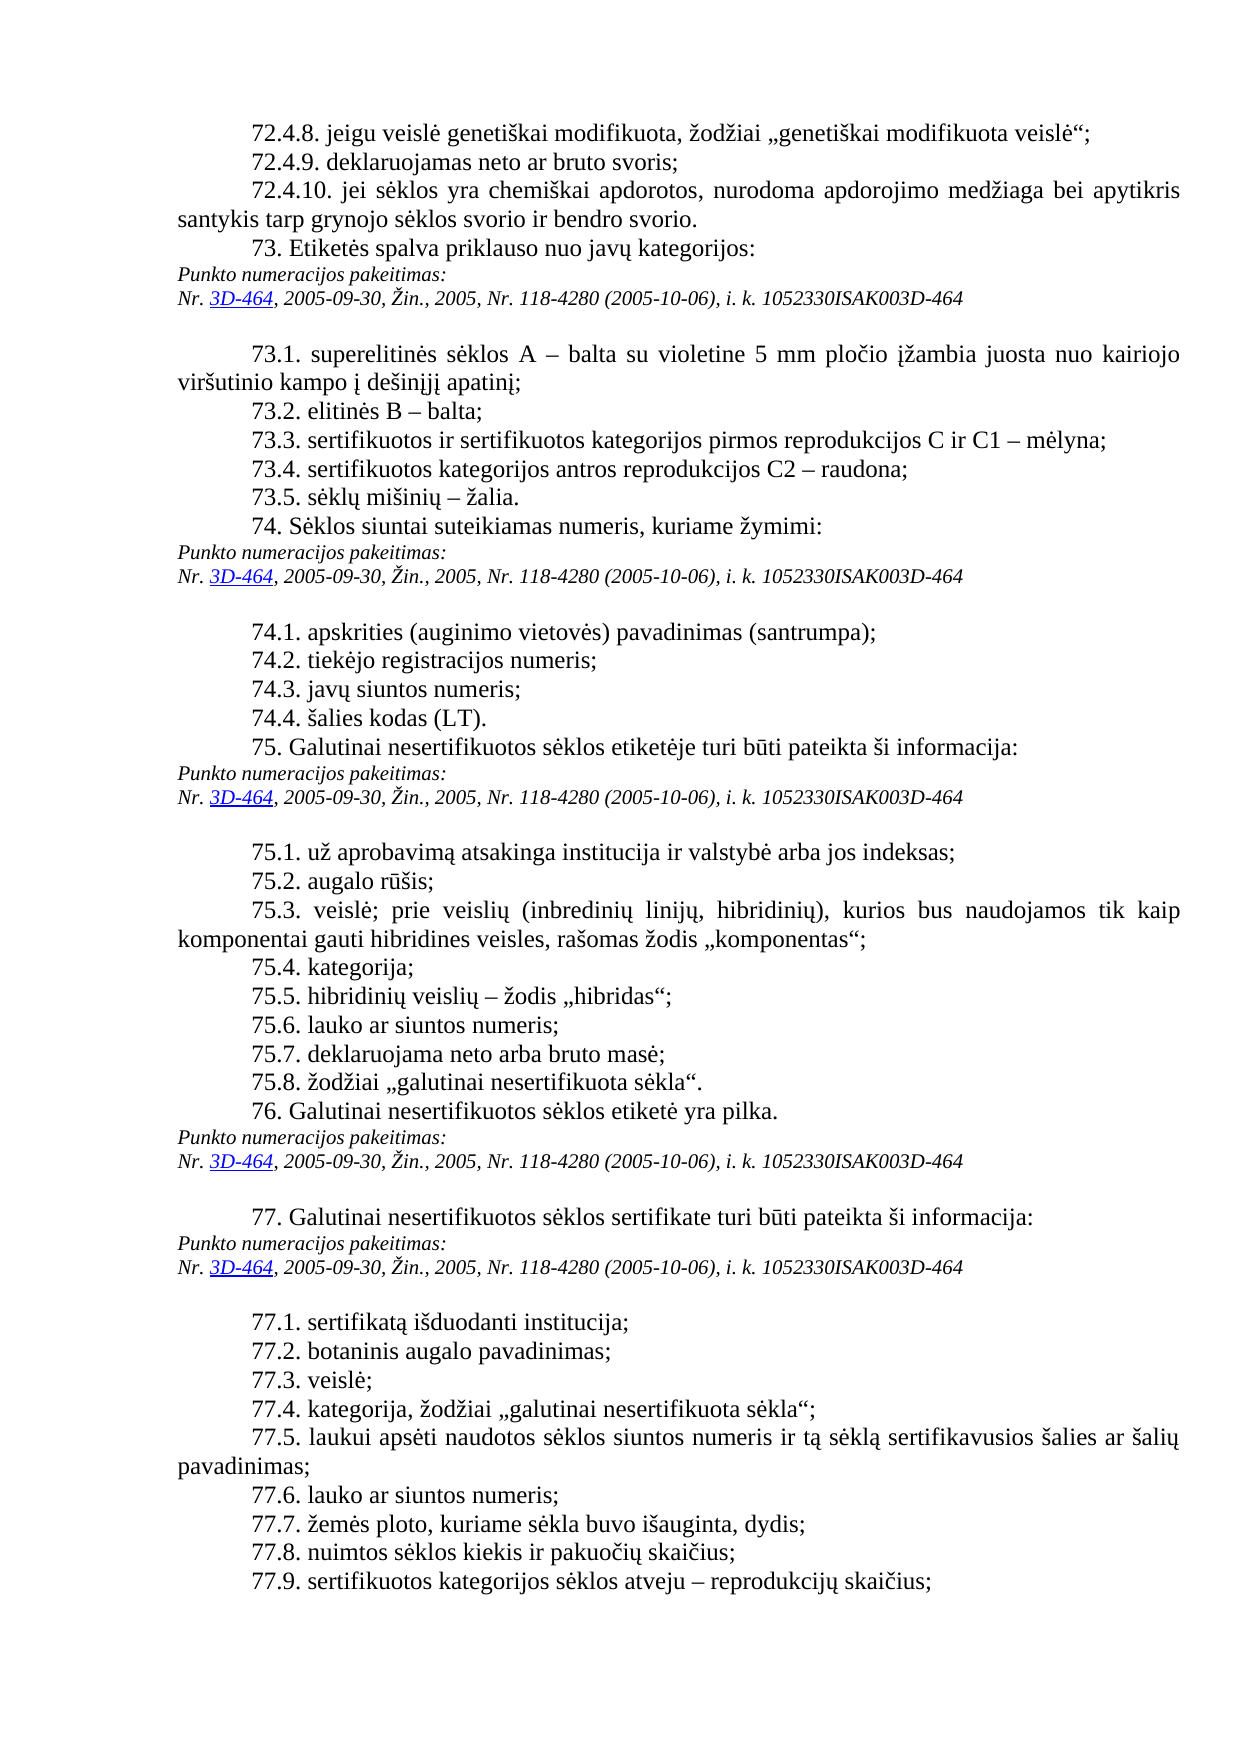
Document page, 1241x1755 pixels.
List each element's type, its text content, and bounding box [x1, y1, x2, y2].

text 75.7. deklaruojama neto arba bruto masė; [177, 1039, 1181, 1067]
text 77.4. kategorija, žodžiai „galutinai nesertifikuota sėkla“; [177, 1394, 1181, 1422]
text 77. Galutinai nesertifikuotos sėklos sertifikate turi būti pateikta ši informacija: [177, 1202, 1181, 1231]
text 72.4.9. deklaruojamas neto ar bruto svoris; [177, 147, 1181, 176]
text 73.4. sertifikuotos kategorijos antros reprodukcijos C2 – raudona; [177, 454, 1181, 482]
text Punkto numeracijos pakeitimas: [177, 761, 1181, 785]
text Punkto numeracijos pakeitimas: [177, 540, 1181, 564]
text 75.1. už aprobavimą atsakinga institucija ir valstybė arba jos indeksas; [177, 837, 1181, 866]
text 73. Etiketės spalva priklauso nuo javų kategorijos: [177, 233, 1181, 262]
text 77.6. lauko ar siuntos numeris; [177, 1480, 1181, 1509]
text 73.5. sėklų mišinių – žalia. [177, 482, 1181, 511]
text 77.3. veislė; [177, 1365, 1181, 1394]
text 77.8. nuimtos sėklos kiekis ir pakuočių skaičius; [177, 1537, 1181, 1566]
text 72.4.10. jei sėklos yra chemiškai apdorotos, nurodoma apdorojimo medžiaga bei apytikris santykis tarp grynojo sėklos svorio ir bendro svorio. [177, 176, 1181, 233]
text 77.9. sertifikuotos kategorijos sėklos atveju – reprodukcijų skaičius; [177, 1566, 1181, 1595]
text 75.8. žodžiai „galutinai nesertifikuota sėkla“. [177, 1067, 1181, 1096]
text Nr. 3D-464, 2005-09-30, Žin., 2005, Nr. 118-4280 (2005-10-06), i. k. 1052330ISAK003D-464 [177, 1255, 1181, 1279]
text 75.5. hibridinių veislių – žodis „hibridas“; [177, 981, 1181, 1010]
text 75.6. lauko ar siuntos numeris; [177, 1010, 1181, 1039]
text 73.3. sertifikuotos ir sertifikuotos kategorijos pirmos reprodukcijos C ir C1 – mėlyna; [177, 425, 1181, 454]
text Punkto numeracijos pakeitimas: [177, 262, 1181, 286]
text 74.3. javų siuntos numeris; [177, 674, 1181, 703]
text 75.2. augalo rūšis; [177, 866, 1181, 895]
text 74.1. apskrities (auginimo vietovės) pavadinimas (santrumpa); [177, 617, 1181, 646]
text Nr. 3D-464, 2005-09-30, Žin., 2005, Nr. 118-4280 (2005-10-06), i. k. 1052330ISAK003D-464 [177, 564, 1181, 588]
text 75.4. kategorija; [177, 952, 1181, 981]
text Nr. 3D-464, 2005-09-30, Žin., 2005, Nr. 118-4280 (2005-10-06), i. k. 1052330ISAK003D-464 [177, 286, 1181, 310]
text Nr. 3D-464, 2005-09-30, Žin., 2005, Nr. 118-4280 (2005-10-06), i. k. 1052330ISAK003D-464 [177, 785, 1181, 809]
text Punkto numeracijos pakeitimas: [177, 1231, 1181, 1255]
text 74.4. šalies kodas (LT). [177, 703, 1181, 732]
text 74. Sėklos siuntai suteikiamas numeris, kuriame žymimi: [177, 511, 1181, 540]
text 77.7. žemės ploto, kuriame sėkla buvo išauginta, dydis; [177, 1509, 1181, 1537]
text 73.2. elitinės B – balta; [177, 396, 1181, 425]
text 76. Galutinai nesertifikuotos sėklos etiketė yra pilka. [177, 1096, 1181, 1125]
text 75. Galutinai nesertifikuotos sėklos etiketėje turi būti pateikta ši informacija: [177, 732, 1181, 761]
text 75.3. veislė; prie veislių (inbredinių linijų, hibridinių), kurios bus naudojamos tik kaip komponentai gauti hibridines veisles, rašomas žodis „komponentas“; [177, 895, 1181, 952]
text 77.2. botaninis augalo pavadinimas; [177, 1336, 1181, 1365]
text 77.1. sertifikatą išduodanti institucija; [177, 1307, 1181, 1336]
text Nr. 3D-464, 2005-09-30, Žin., 2005, Nr. 118-4280 (2005-10-06), i. k. 1052330ISAK003D-464 [177, 1149, 1181, 1173]
text Punkto numeracijos pakeitimas: [177, 1125, 1181, 1149]
text 73.1. superelitinės sėklos A – balta su violetine 5 mm pločio įžambia juosta nuo kairiojo viršutinio kampo į dešinįjį apatinį; [177, 339, 1181, 396]
text 77.5. laukui apsėti naudotos sėklos siuntos numeris ir tą sėklą sertifikavusios šalies ar šalių pavadinimas; [177, 1422, 1181, 1480]
text 74.2. tiekėjo registracijos numeris; [177, 646, 1181, 674]
text 72.4.8. jeigu veislė genetiškai modifikuota, žodžiai „genetiškai modifikuota veislė“; [177, 118, 1181, 147]
